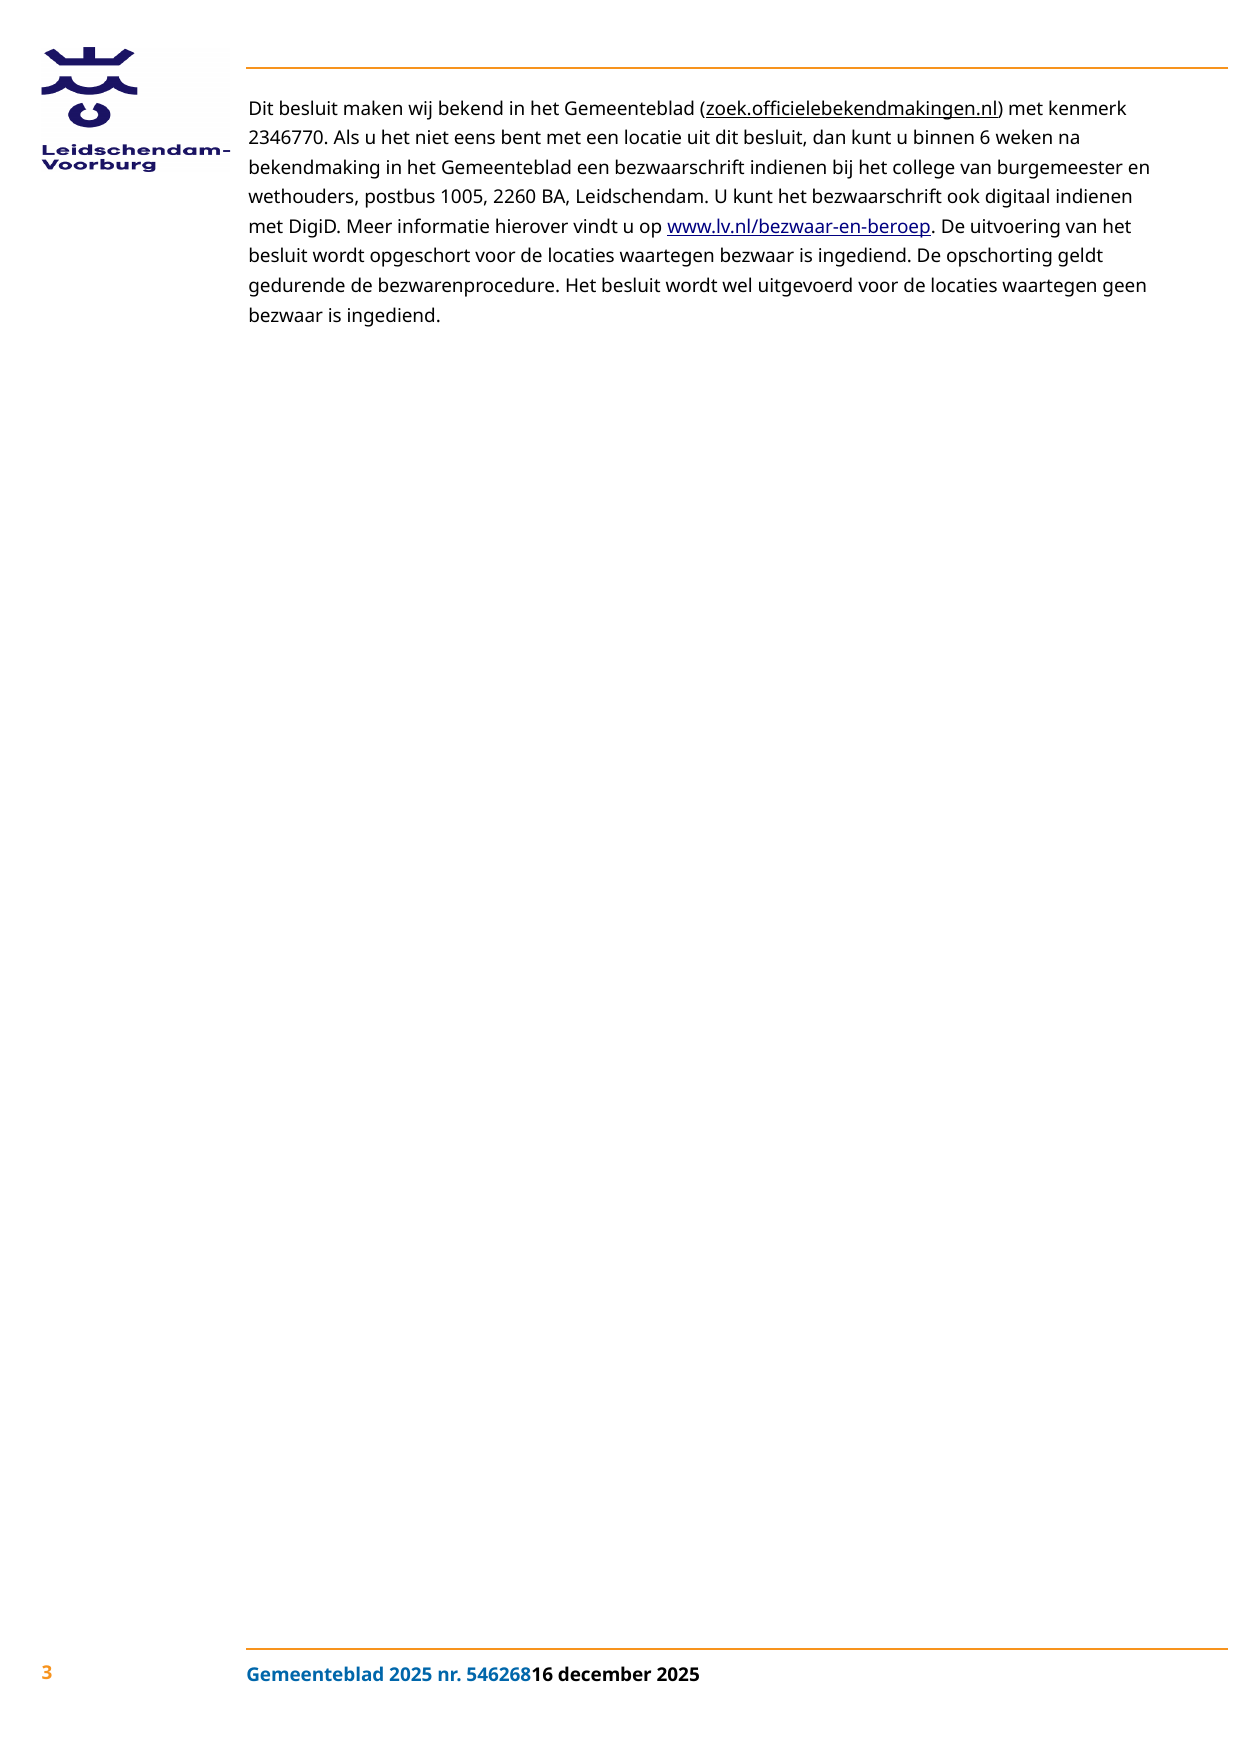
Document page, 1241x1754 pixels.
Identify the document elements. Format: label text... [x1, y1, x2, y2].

picture [41, 47, 231, 172]
text Dit besluit maken wij bekend in het Gemeenteblad (zoek.officielebekendmakingen.nl) met kenmerk 2346770. Als u het niet eens bent met een locatie uit dit besluit, dan kunt u binnen 6 weken na bekendmaking in het Gemeenteblad een bezwaarschrift indienen bij het college van burgemeester en wethouders, postbus 1005, 2260 BA, Leidschendam. U kunt het bezwaarschrift ook digitaal indienen met DigiD. Meer informatie hierover vindt u op www.lv.nl/bezwaar-en-beroep. De uitvoering van het besluit wordt opgeschort voor de locaties waartegen bezwaar is ingediend. De opschorting geldt gedurende de bezwarenprocedure. Het besluit wordt wel uitgevoerd voor de locaties waartegen geen bezwaar is ingediend. [248, 95, 1152, 328]
